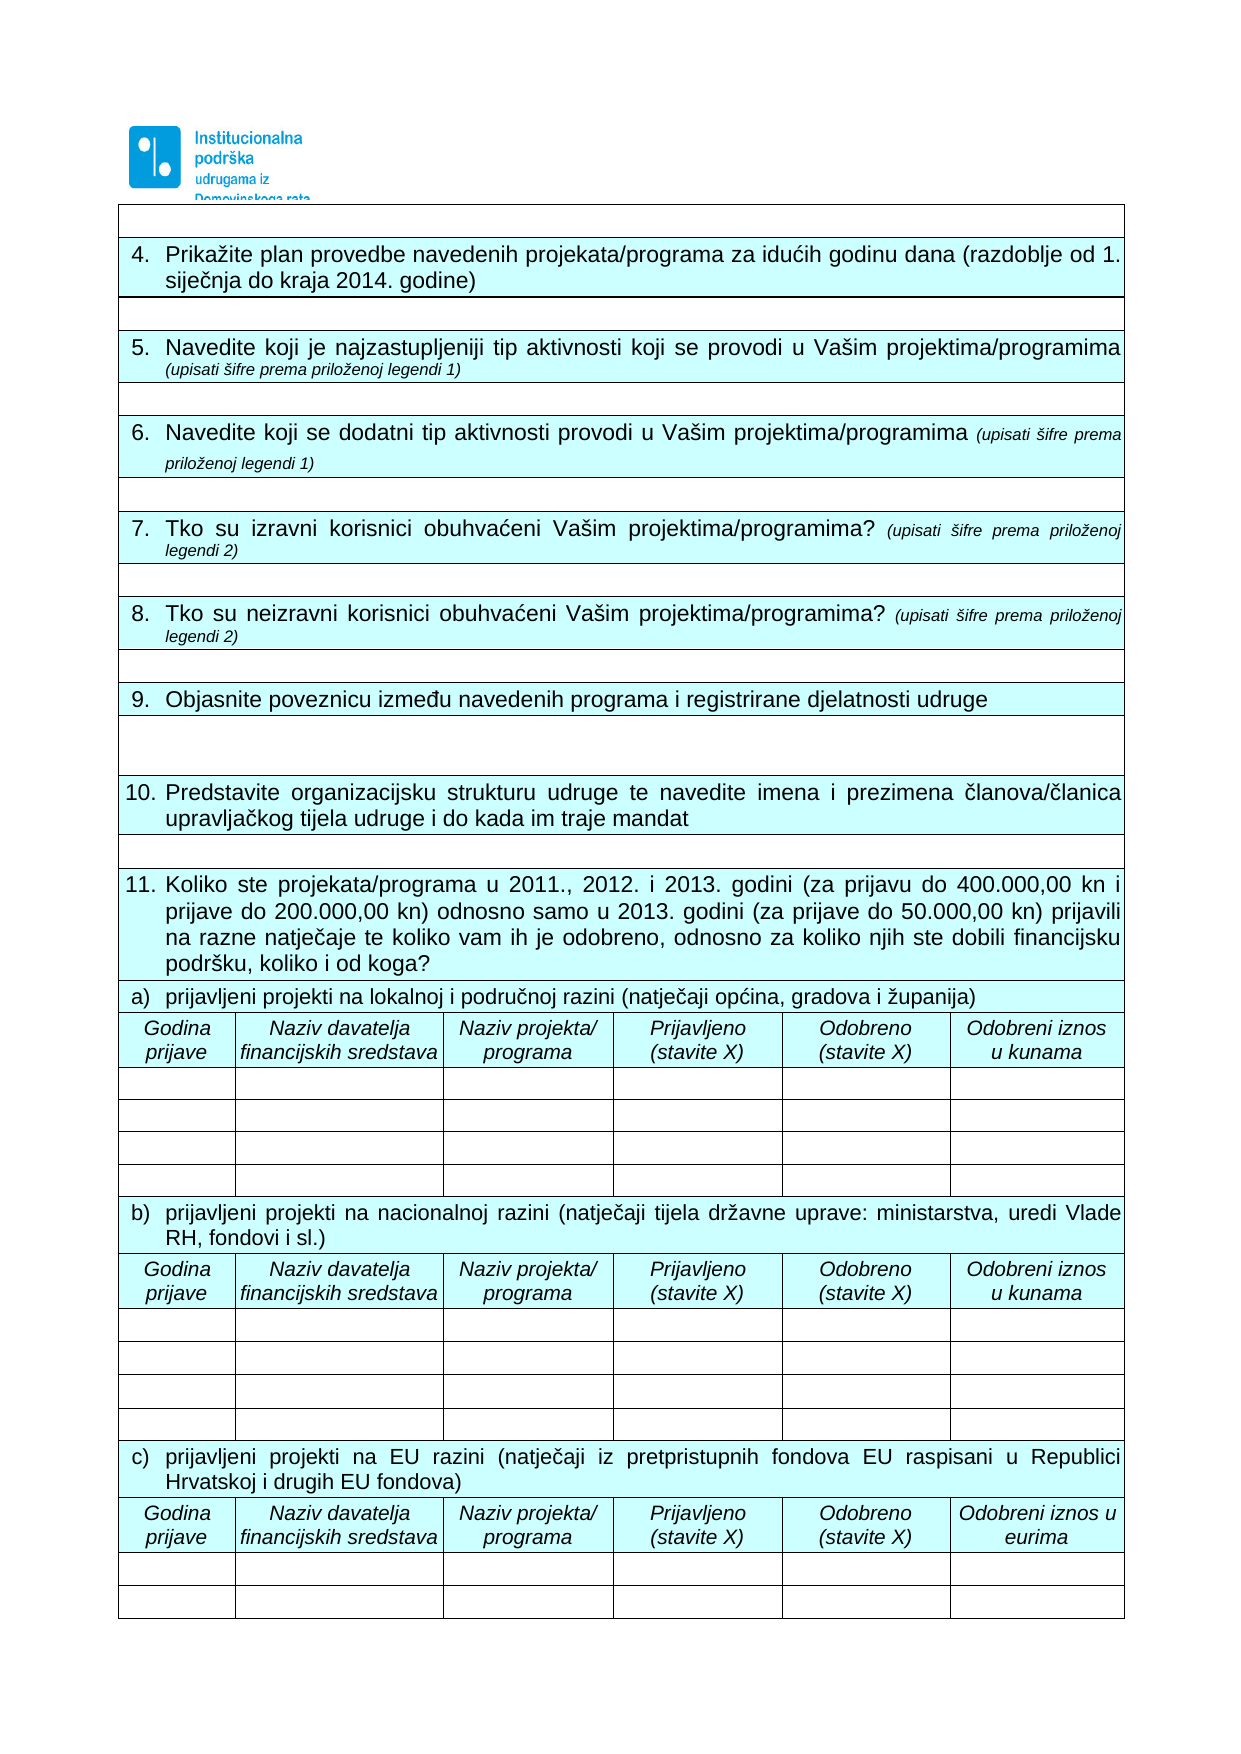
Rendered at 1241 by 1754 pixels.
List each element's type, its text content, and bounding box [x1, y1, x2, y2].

table_cell a) [119, 981, 162, 1012]
table_cell Naziv davatelja financijskih sredstava [236, 1254, 443, 1308]
table_cell [119, 1409, 235, 1440]
table_cell Prikažite plan provedbe navedenih projekata/programa za idućih godinu dana (razdoblje od 1. siječnja do kraja 2014. godine) [162, 238, 1124, 296]
table_cell [236, 1409, 443, 1440]
table_cell [236, 1165, 443, 1196]
table_cell [236, 1342, 443, 1374]
table_cell b) [119, 1197, 162, 1253]
table_cell [119, 383, 1124, 415]
table_cell [236, 1309, 443, 1341]
table_cell 6. [119, 416, 162, 477]
table_cell prijavljeni projekti na nacionalnoj razini (natječaji tijela državne uprave: ministarstva, uredi Vlade RH, fondovi i sl.) [162, 1197, 1124, 1253]
table_cell [951, 1132, 1124, 1163]
table_cell [119, 716, 1124, 774]
table_cell Naziv davatelja financijskih sredstava [236, 1498, 443, 1552]
table_cell [783, 1165, 950, 1196]
table_cell [119, 478, 1124, 511]
table_cell [119, 1309, 235, 1341]
table_cell [119, 835, 1124, 867]
table_cell Naziv davatelja financijskih sredstava [236, 1013, 443, 1067]
table_cell [444, 1068, 613, 1099]
table_cell 5. [119, 331, 162, 382]
table_cell [951, 1309, 1124, 1341]
table_cell [614, 1132, 782, 1163]
table_cell [236, 1375, 443, 1407]
table_cell [951, 1068, 1124, 1099]
table_cell [444, 1309, 613, 1341]
table_cell Odobreno (stavite X) [783, 1254, 950, 1308]
table_cell [236, 1132, 443, 1163]
table_cell [783, 1309, 950, 1341]
table_cell Naziv projekta/ programa [444, 1013, 613, 1067]
table_cell [783, 1553, 950, 1585]
table_cell Prijavljeno (stavite X) [614, 1013, 782, 1067]
table_cell [783, 1375, 950, 1407]
table_cell [614, 1553, 782, 1585]
table_cell 4. [119, 238, 162, 296]
table_cell prijavljeni projekti na EU razini (natječaji iz pretpristupnih fondova EU raspisani u Republici Hrvatskoj i drugih EU fondova) [162, 1441, 1124, 1497]
table_cell 7. [119, 512, 162, 563]
table_cell [119, 1375, 235, 1407]
table_cell [444, 1586, 613, 1618]
table_cell Koliko ste projekata/programa u 2011., 2012. i 2013. godini (za prijavu do 400.000,00 kn i prijave do 200.000,00 kn) odnosno samo u 2013. godini (za prijave do 50.000,00 kn) prijavili na razne natječaje te koliko vam ih je odobreno, odnosno za koliko njih ste dobili financijsku podršku, koliko i od koga? [162, 869, 1124, 980]
table_cell [614, 1165, 782, 1196]
table_cell Odobreni iznos u kunama [951, 1013, 1124, 1067]
table_cell [236, 1553, 443, 1585]
table_cell [119, 564, 1124, 596]
table_cell Objasnite poveznicu između navedenih programa i registrirane djelatnosti udruge [162, 683, 1124, 715]
table_cell [119, 1165, 235, 1196]
table_cell Godina prijave [119, 1498, 235, 1552]
table_cell [119, 1342, 235, 1374]
table_cell Tko su izravni korisnici obuhvaćeni Vašim projektima/programima? (upisati šifre prema priloženoj legendi 2) [162, 512, 1124, 563]
table_cell [444, 1409, 613, 1440]
table_cell [783, 1132, 950, 1163]
table_cell [119, 650, 1124, 682]
table_cell [951, 1375, 1124, 1407]
table_cell Odobreni iznos u kunama [951, 1254, 1124, 1308]
table_cell [236, 1586, 443, 1618]
table_cell [614, 1586, 782, 1618]
table_cell Odobreno (stavite X) [783, 1013, 950, 1067]
table_cell [614, 1409, 782, 1440]
table_cell prijavljeni projekti na lokalnoj i područnoj razini (natječaji općina, gradova i županija) [162, 981, 1124, 1012]
picture [122, 120, 337, 200]
table_cell [783, 1100, 950, 1131]
table_cell [783, 1342, 950, 1374]
table_cell [783, 1409, 950, 1440]
table_cell 11. [119, 869, 162, 980]
table_cell [444, 1375, 613, 1407]
table_cell [614, 1309, 782, 1341]
table_cell [236, 1068, 443, 1099]
table_cell [444, 1342, 613, 1374]
table_cell Naziv projekta/ programa [444, 1498, 613, 1552]
table_cell Naziv projekta/ programa [444, 1254, 613, 1308]
table_cell [119, 1132, 235, 1163]
table_cell Navedite koji se dodatni tip aktivnosti provodi u Vašim projektima/programima (upisati šifre prema priloženoj legendi 1) [162, 416, 1124, 477]
table_cell [951, 1553, 1124, 1585]
table_cell [236, 1100, 443, 1131]
table_cell [614, 1100, 782, 1131]
table_cell 9. [119, 683, 162, 715]
table_cell [444, 1553, 613, 1585]
table_cell [783, 1586, 950, 1618]
table_cell c) [119, 1441, 162, 1497]
table_cell [119, 1586, 235, 1618]
table_cell Odobreno (stavite X) [783, 1498, 950, 1552]
table_cell 10. [119, 776, 162, 834]
table_cell [951, 1100, 1124, 1131]
table_cell [444, 1165, 613, 1196]
table_cell Predstavite organizacijsku strukturu udruge te navedite imena i prezimena članova/članica upravljačkog tijela udruge i do kada im traje mandat [162, 776, 1124, 834]
table_cell Prijavljeno (stavite X) [614, 1498, 782, 1552]
table_cell [951, 1586, 1124, 1618]
table_cell Tko su neizravni korisnici obuhvaćeni Vašim projektima/programima? (upisati šifre prema priloženoj legendi 2) [162, 597, 1124, 648]
table_cell [951, 1409, 1124, 1440]
table_cell [614, 1068, 782, 1099]
table_cell 8. [119, 597, 162, 648]
table_cell [119, 1100, 235, 1131]
table_cell [614, 1342, 782, 1374]
table_cell [783, 1068, 950, 1099]
table_cell Navedite koji je najzastupljeniji tip aktivnosti koji se provodi u Vašim projektima/programima (upisati šifre prema priloženoj legendi 1) [162, 331, 1124, 382]
table_cell [119, 1553, 235, 1585]
table_cell [444, 1132, 613, 1163]
table_cell Godina prijave [119, 1013, 235, 1067]
table_cell Godina prijave [119, 1254, 235, 1308]
table_cell [119, 205, 1124, 237]
table_cell [951, 1165, 1124, 1196]
table_cell [951, 1342, 1124, 1374]
table_cell [614, 1375, 782, 1407]
table_cell [119, 298, 1124, 330]
table_cell Prijavljeno (stavite X) [614, 1254, 782, 1308]
table_cell Odobreni iznos u eurima [951, 1498, 1124, 1552]
table_cell [119, 1068, 235, 1099]
table_cell [444, 1100, 613, 1131]
